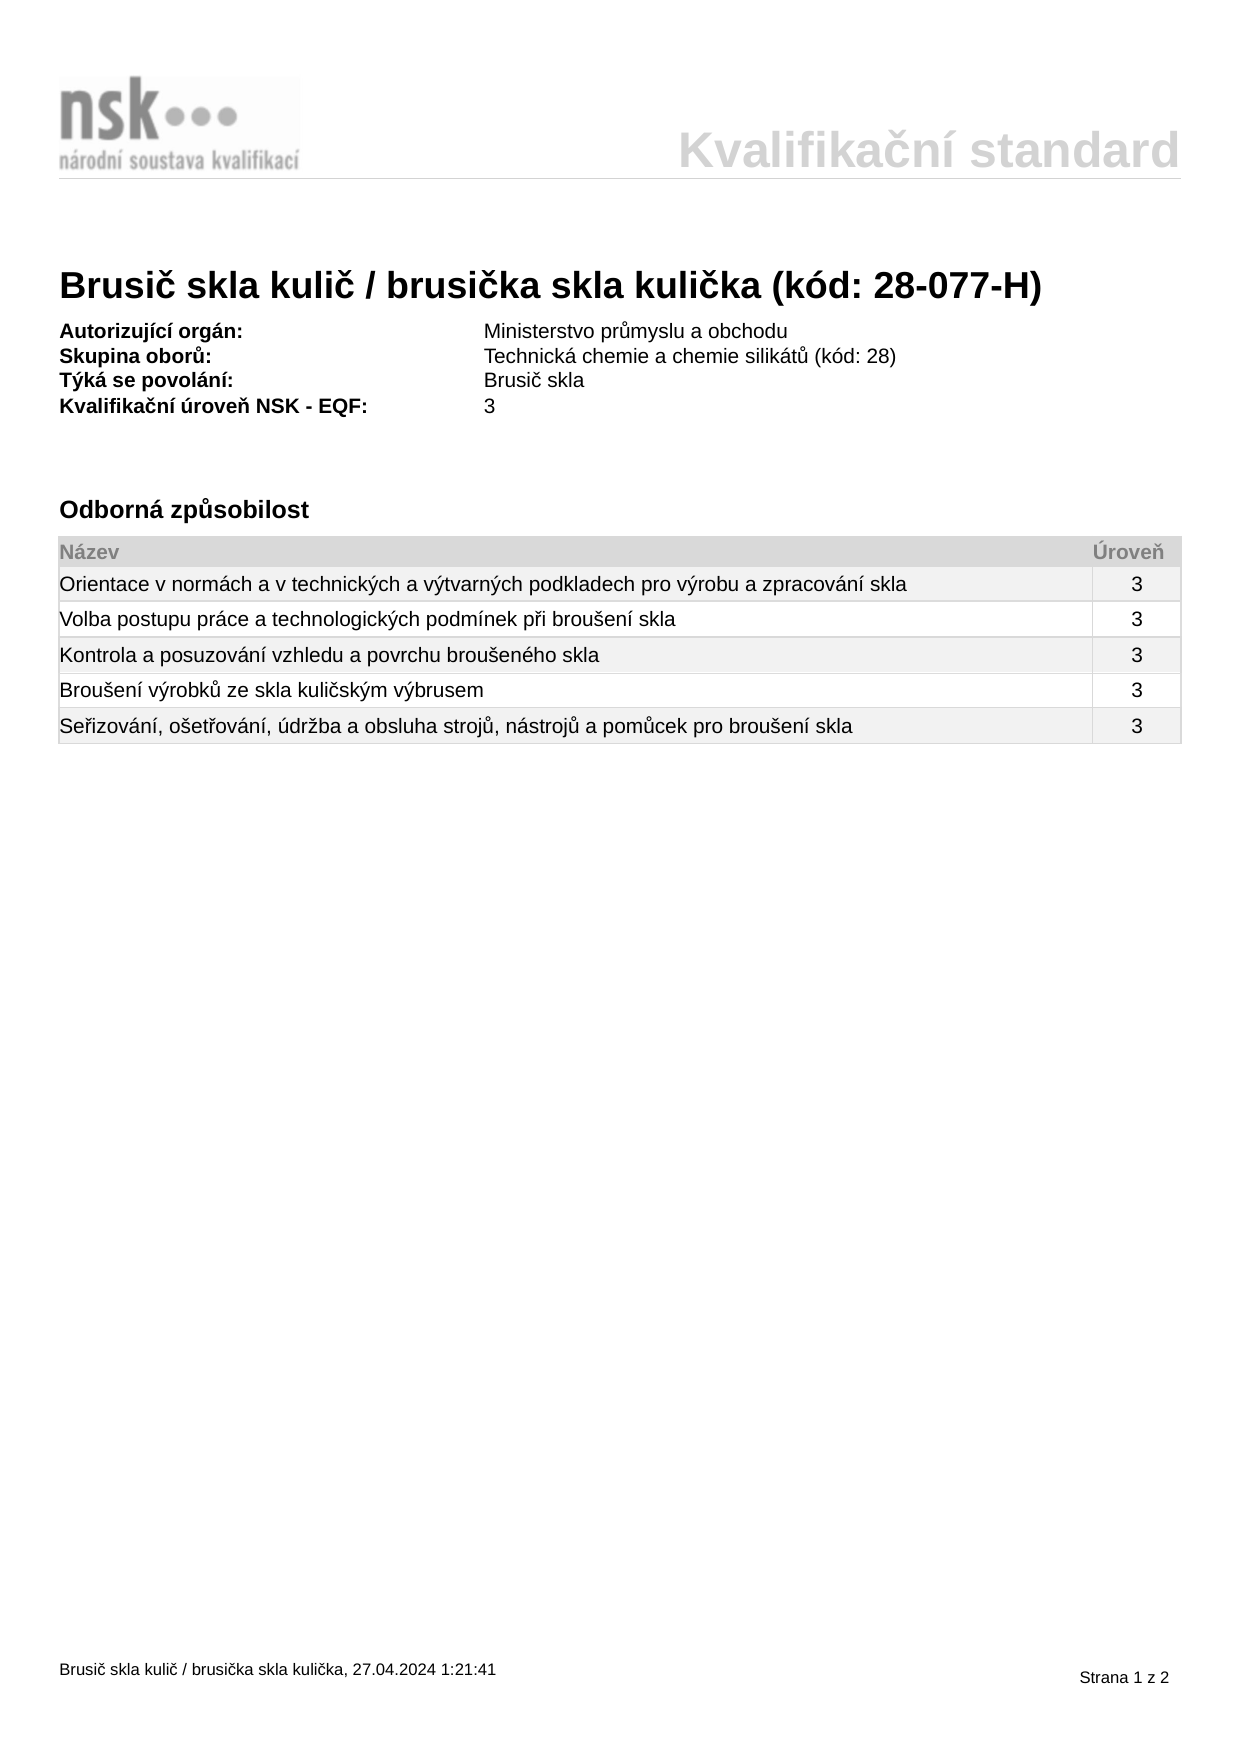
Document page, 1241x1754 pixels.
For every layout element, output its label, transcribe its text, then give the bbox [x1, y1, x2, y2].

table_cell [1093, 744, 1169, 1043]
table_cell [59, 1343, 483, 1502]
table_cell [1169, 524, 1181, 536]
picture [58, 59, 621, 172]
table_cell [59, 172, 483, 178]
table_cell 3 [1093, 602, 1180, 636]
table_cell [59, 307, 483, 319]
table_cell [484, 744, 620, 1043]
table_cell Název [60, 537, 1092, 566]
table_cell [59, 524, 483, 536]
table_cell [862, 524, 1093, 536]
table_cell [484, 1043, 620, 1343]
table_cell [626, 1502, 862, 1659]
table_cell Volba postupu práce a technologických podmínek při broušení skla [60, 602, 1092, 636]
table_cell [484, 172, 620, 178]
table_cell Autorizující orgán: [59, 319, 483, 343]
table_cell Orientace v normách a v technických a výtvarných podkladech pro výrobu a zpracování skla [60, 567, 1092, 600]
table_cell [862, 418, 1093, 489]
table_cell [620, 744, 626, 1043]
table_cell Seřizování, ošetřování, údržba a obsluha strojů, nástrojů a pomůcek pro broušení skla [60, 708, 1092, 743]
table_cell Kontrola a posuzování vzhledu a povrchu broušeného skla [60, 638, 1092, 672]
table_cell [59, 1502, 483, 1659]
table_cell [1093, 524, 1169, 536]
table_cell [1093, 307, 1169, 319]
table_cell [59, 179, 1181, 196]
table_cell Odborná způsobilost [59, 489, 1181, 524]
table_cell [1169, 418, 1181, 489]
table_cell [59, 744, 483, 1043]
table_cell [626, 1343, 862, 1502]
table_cell [59, 196, 483, 224]
table_cell [59, 418, 483, 489]
table_cell [1169, 1659, 1181, 1695]
table_cell [59, 1043, 483, 1343]
table_cell Ministerstvo průmyslu a obchodu [484, 319, 1181, 344]
table_cell [620, 524, 626, 536]
table_cell [626, 744, 862, 1043]
table_cell [484, 1502, 620, 1659]
table_cell [620, 1343, 626, 1502]
table_cell Strana 1 z 2 [862, 1659, 1169, 1695]
table_cell [862, 307, 1093, 319]
table_cell [1169, 1043, 1181, 1343]
table_header [621, 59, 626, 172]
table_cell [620, 307, 626, 319]
table_cell [1093, 196, 1169, 224]
table_cell [484, 1343, 620, 1502]
table_cell [1093, 418, 1169, 489]
table_cell [862, 1343, 1093, 1502]
table_cell [626, 418, 862, 489]
table_cell Kvalifikační úroveň NSK - EQF: [59, 394, 483, 417]
table_cell [626, 1043, 862, 1343]
table_cell [484, 196, 620, 224]
table_cell [484, 418, 620, 489]
table_cell 3 [1093, 708, 1180, 743]
table_cell [484, 524, 620, 536]
table_cell [862, 1043, 1093, 1343]
table_cell 3 [1093, 674, 1180, 707]
table_cell [620, 418, 626, 489]
table_cell [1169, 196, 1181, 224]
table_cell Broušení výrobků ze skla kuličským výbrusem [60, 674, 1092, 707]
table_cell [862, 1502, 1093, 1659]
table_cell [1169, 1343, 1181, 1502]
table_cell 3 [484, 394, 1181, 417]
table_cell [626, 307, 862, 319]
table_cell [1093, 1043, 1169, 1343]
table_cell Technická chemie a chemie silikátů (kód: 28) [484, 344, 1181, 368]
table_cell Brusič skla [484, 368, 1181, 393]
table_cell Skupina oborů: [59, 344, 483, 368]
table_cell Týká se povolání: [59, 368, 483, 392]
table_cell [1093, 1343, 1169, 1502]
table_cell Brusič skla kulič / brusička skla kulička (kód: 28-077-H) [59, 224, 1181, 307]
table_cell 3 [1093, 638, 1180, 672]
table_cell [1169, 744, 1181, 1043]
table_cell [1169, 307, 1181, 319]
table_cell Úroveň [1093, 537, 1180, 566]
table_header Kvalifikační standard [626, 59, 1181, 178]
table_cell [626, 524, 862, 536]
table_cell [862, 744, 1093, 1043]
table_cell [620, 196, 626, 224]
table_cell [626, 196, 862, 224]
table_cell [862, 196, 1093, 224]
table_cell [1169, 1502, 1181, 1659]
table_cell 3 [1093, 567, 1180, 600]
table_cell Brusič skla kulič / brusička skla kulička, 27.04.2024 1:21:41 [59, 1659, 862, 1695]
table_cell [620, 1502, 626, 1659]
table_cell [1093, 1502, 1169, 1659]
table_cell [620, 1043, 626, 1343]
table_cell [484, 307, 620, 319]
